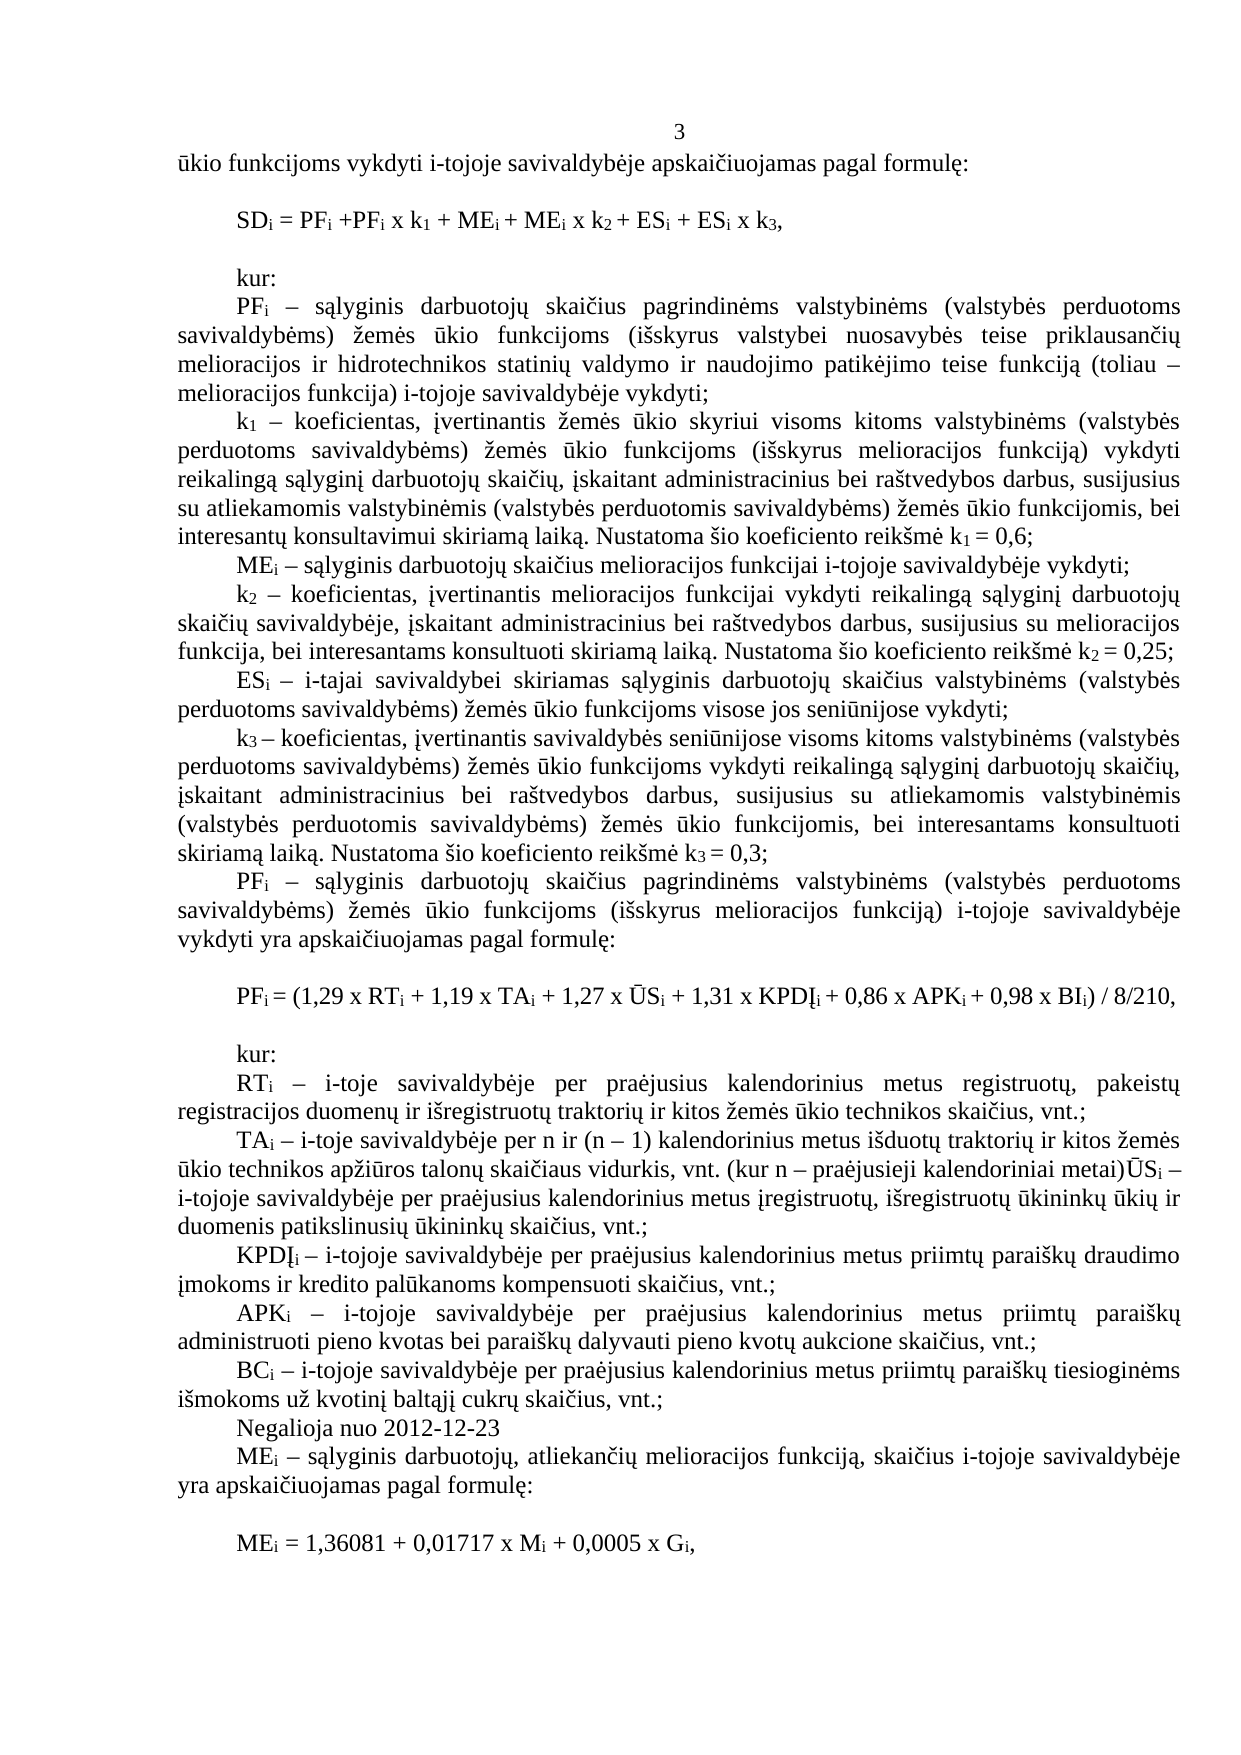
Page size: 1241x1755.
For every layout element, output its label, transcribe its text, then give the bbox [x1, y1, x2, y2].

text k1 – koeficientas, įvertinantis žemės ūkio skyriui visoms kitoms valstybinėms (valstybės perduotoms savivaldybėms) žemės ūkio funkcijoms (išskyrus melioracijos funkciją) vykdyti reikalingą sąlyginį darbuotojų skaičių, įskaitant administracinius bei raštvedybos darbus, susijusius su atliekamomis valstybinėmis (valstybės perduotomis savivaldybėms) žemės ūkio funkcijomis, bei interesantų konsultavimui skiriamą laiką. Nustatoma šio koeficiento reikšmė k1 = 0,6; [177, 406, 1181, 550]
text k3 – koeficientas, įvertinantis savivaldybės seniūnijose visoms kitoms valstybinėms (valstybės perduotoms savivaldybėms) žemės ūkio funkcijoms vykdyti reikalingą sąlyginį darbuotojų skaičių, įskaitant administracinius bei raštvedybos darbus, susijusius su atliekamomis valstybinėmis (valstybės perduotomis savivaldybėms) žemės ūkio funkcijomis, bei interesantams konsultuoti skiriamą laiką. Nustatoma šio koeficiento reikšmė k3 = 0,3; [177, 723, 1181, 866]
text KPDĮi – i-tojoje savivaldybėje per praėjusius kalendorinius metus priimtų paraiškų draudimo įmokoms ir kredito palūkanoms kompensuoti skaičius, vnt.; [177, 1240, 1181, 1298]
text Negalioja nuo 2012-12-23 [177, 1413, 1181, 1441]
text PFi – sąlyginis darbuotojų skaičius pagrindinėms valstybinėms (valstybės perduotoms savivaldybėms) žemės ūkio funkcijoms (išskyrus melioracijos funkciją) i-tojoje savivaldybėje vykdyti yra apskaičiuojamas pagal formulę: [177, 866, 1181, 953]
text PFi = (1,29 x RTi + 1,19 x TAi + 1,27 x ŪSi + 1,31 x KPDĮi + 0,86 x APKi + 0,98 x BIi) / 8/210, [177, 981, 1181, 1010]
text TAi – i-toje savivaldybėje per n ir (n – 1) kalendorinius metus išduotų traktorių ir kitos žemės ūkio technikos apžiūros talonų skaičiaus vidurkis, vnt. (kur n – praėjusieji kalendoriniai metai)ŪSi – i-tojoje savivaldybėje per praėjusius kalendorinius metus įregistruotų, išregistruotų ūkininkų ūkių ir duomenis patikslinusių ūkininkų skaičius, vnt.; [177, 1125, 1181, 1240]
text ūkio funkcijoms vykdyti i-tojoje savivaldybėje apskaičiuojamas pagal formulę: [177, 148, 1181, 176]
text BCi – i-tojoje savivaldybėje per praėjusius kalendorinius metus priimtų paraiškų tiesioginėms išmokoms už kvotinį baltąjį cukrų skaičius, vnt.; [177, 1355, 1181, 1413]
text MEi – sąlyginis darbuotojų, atliekančių melioracijos funkciją, skaičius i-tojoje savivaldybėje yra apskaičiuojamas pagal formulę: [177, 1441, 1181, 1499]
text kur: [177, 1039, 1181, 1068]
text RTi – i-toje savivaldybėje per praėjusius kalendorinius metus registruotų, pakeistų registracijos duomenų ir išregistruotų traktorių ir kitos žemės ūkio technikos skaičius, vnt.; [177, 1068, 1181, 1125]
text MEi – sąlyginis darbuotojų skaičius melioracijos funkcijai i-tojoje savivaldybėje vykdyti; [177, 550, 1181, 579]
text PFi – sąlyginis darbuotojų skaičius pagrindinėms valstybinėms (valstybės perduotoms savivaldybėms) žemės ūkio funkcijoms (išskyrus valstybei nuosavybės teise priklausančių melioracijos ir hidrotechnikos statinių valdymo ir naudojimo patikėjimo teise funkciją (toliau – melioracijos funkcija) i-tojoje savivaldybėje vykdyti; [177, 291, 1181, 406]
text MEi = 1,36081 + 0,01717 x Mi + 0,0005 x Gi, [177, 1528, 1181, 1556]
text APKi – i-tojoje savivaldybėje per praėjusius kalendorinius metus priimtų paraiškų administruoti pieno kvotas bei paraiškų dalyvauti pieno kvotų aukcione skaičius, vnt.; [177, 1298, 1181, 1355]
text ESi – i-tajai savivaldybei skiriamas sąlyginis darbuotojų skaičius valstybinėms (valstybės perduotoms savivaldybėms) žemės ūkio funkcijoms visose jos seniūnijose vykdyti; [177, 665, 1181, 723]
text SDi = PFi +PFi x k1 + MEi + MEi x k2 + ESi + ESi x k3, [177, 205, 1181, 234]
text kur: [177, 263, 1181, 291]
text k2 – koeficientas, įvertinantis melioracijos funkcijai vykdyti reikalingą sąlyginį darbuotojų skaičių savivaldybėje, įskaitant administracinius bei raštvedybos darbus, susijusius su melioracijos funkcija, bei interesantams konsultuoti skiriamą laiką. Nustatoma šio koeficiento reikšmė k2 = 0,25; [177, 579, 1181, 665]
